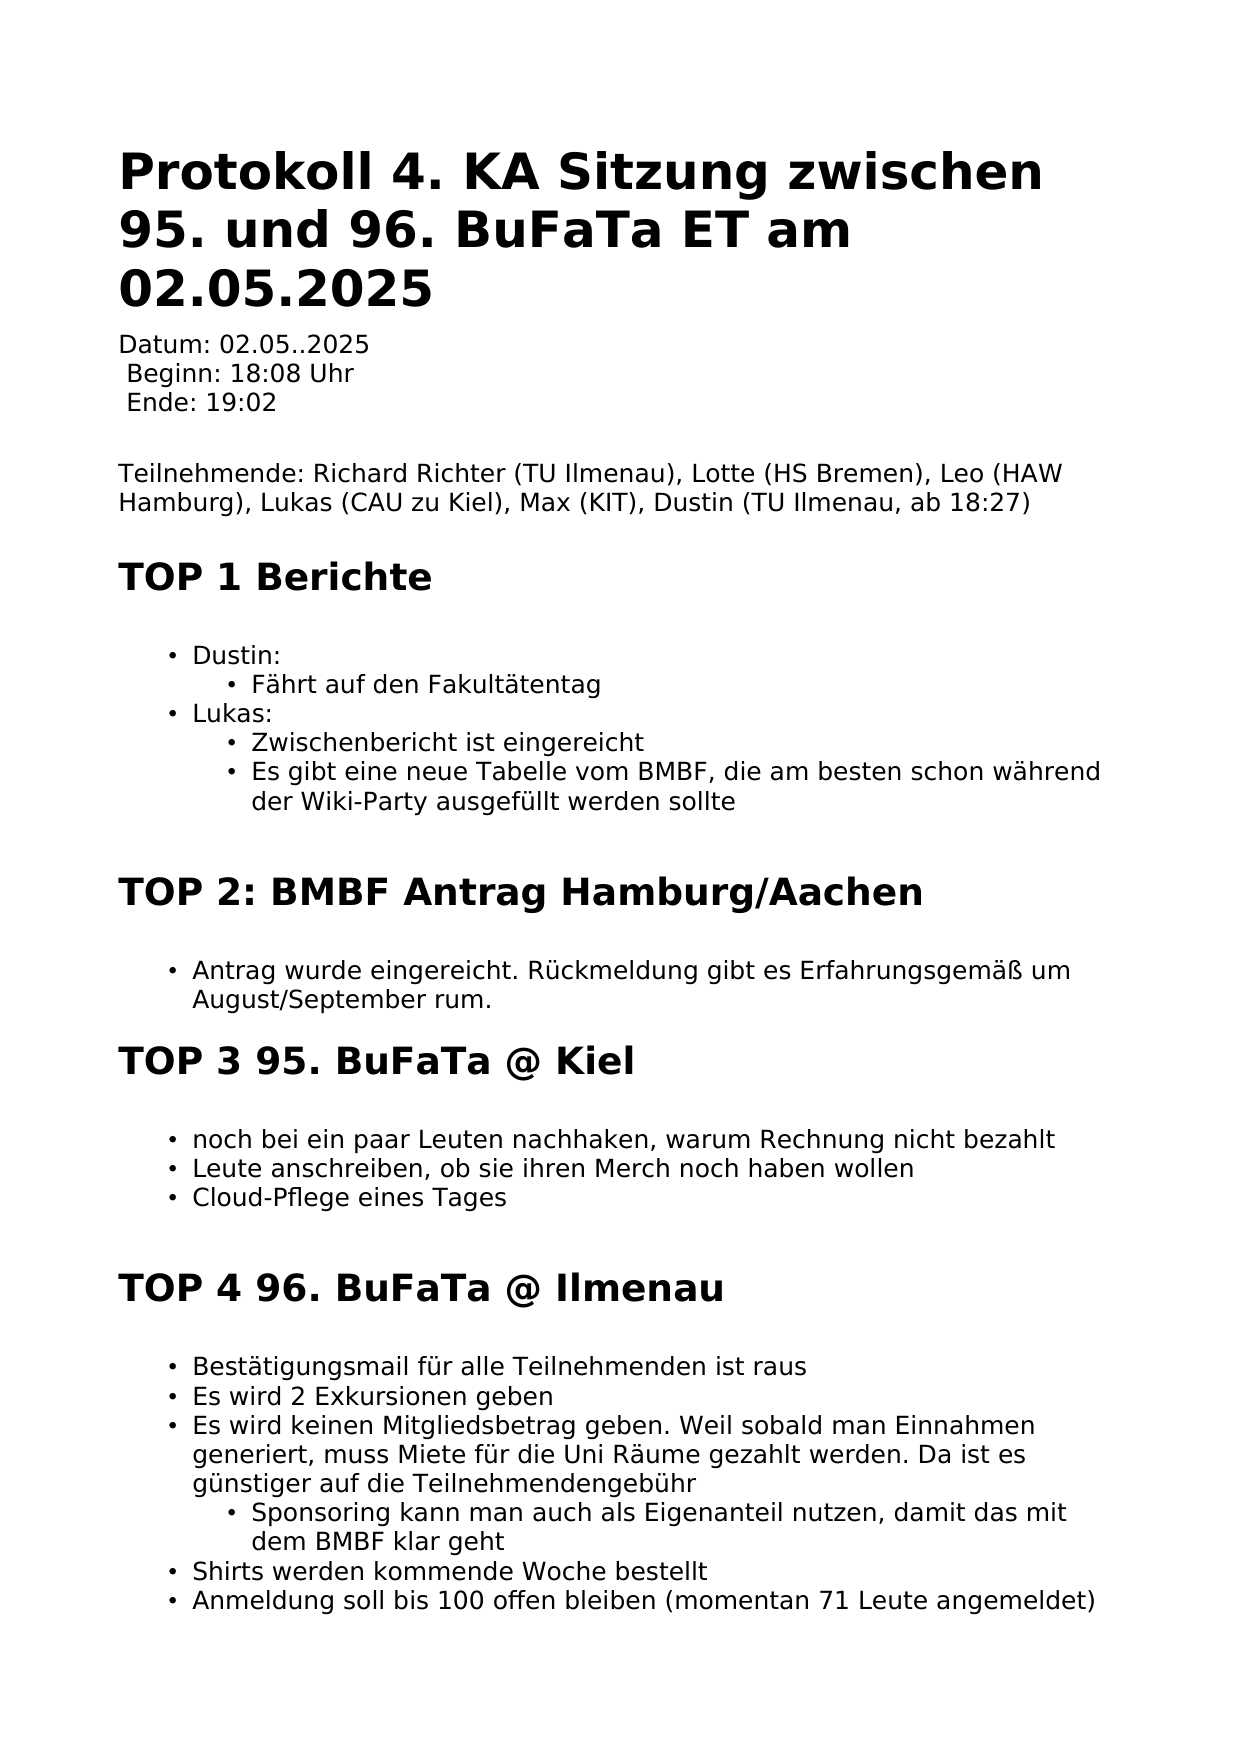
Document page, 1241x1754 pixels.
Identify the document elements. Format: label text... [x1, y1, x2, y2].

text Teilnehmende: Richard Richter (TU Ilmenau), Lotte (HS Bremen), Leo (HAW Hamburg), Lukas (CAU zu Kiel), Max (KIT), Dustin (TU Ilmenau, ab 18:27) [118, 459, 1122, 518]
list Antrag wurde eingereicht. Rückmeldung gibt es Erfahrungsgemäß um August/September rum. [177, 956, 1122, 1014]
subtitle TOP 1 Berichte [118, 555, 1122, 599]
list Shirts werden kommende Woche bestellt [177, 1557, 1122, 1586]
list Lukas: [177, 699, 1122, 728]
list Cloud-Pflege eines Tages [177, 1183, 1122, 1212]
list Bestätigungsmail für alle Teilnehmenden ist raus [177, 1353, 1122, 1382]
list Es gibt eine neue Tabelle vom BMBF, die am besten schon während der Wiki-Party ausgefüllt werden sollte [236, 758, 1122, 816]
list Es wird keinen Mitgliedsbetrag geben. Weil sobald man Einnahmen generiert, muss Miete für die Uni Räume gezahlt werden. Da ist es günstiger auf die Teilnehmendengebühr [177, 1411, 1122, 1498]
subtitle TOP 2: BMBF Antrag Hamburg/Aachen [118, 870, 1122, 914]
list Sponsoring kann man auch als Eigenanteil nutzen, damit das mit dem BMBF klar geht [236, 1498, 1122, 1557]
subtitle Protokoll 4. KA Sitzung zwischen 95. und 96. BuFaTa ET am 02.05.2025 [118, 143, 1122, 318]
list Leute anschreiben, ob sie ihren Merch noch haben wollen [177, 1154, 1122, 1183]
list Fährt auf den Fakultätentag [236, 670, 1122, 699]
list Es wird 2 Exkursionen geben [177, 1382, 1122, 1411]
subtitle TOP 4 96. BuFaTa @ Ilmenau [118, 1267, 1122, 1311]
text Datum: 02.05..2025 Beginn: 18:08 Uhr Ende: 19:02 [118, 330, 1122, 447]
list Dustin: [177, 641, 1122, 670]
list Zwischenbericht ist eingereicht [236, 728, 1122, 758]
list Anmeldung soll bis 100 offen bleiben (momentan 71 Leute angemeldet) [177, 1586, 1122, 1615]
list noch bei ein paar Leuten nachhaken, warum Rechnung nicht bezahlt [177, 1125, 1122, 1154]
subtitle TOP 3 95. BuFaTa @ Kiel [118, 1039, 1122, 1083]
